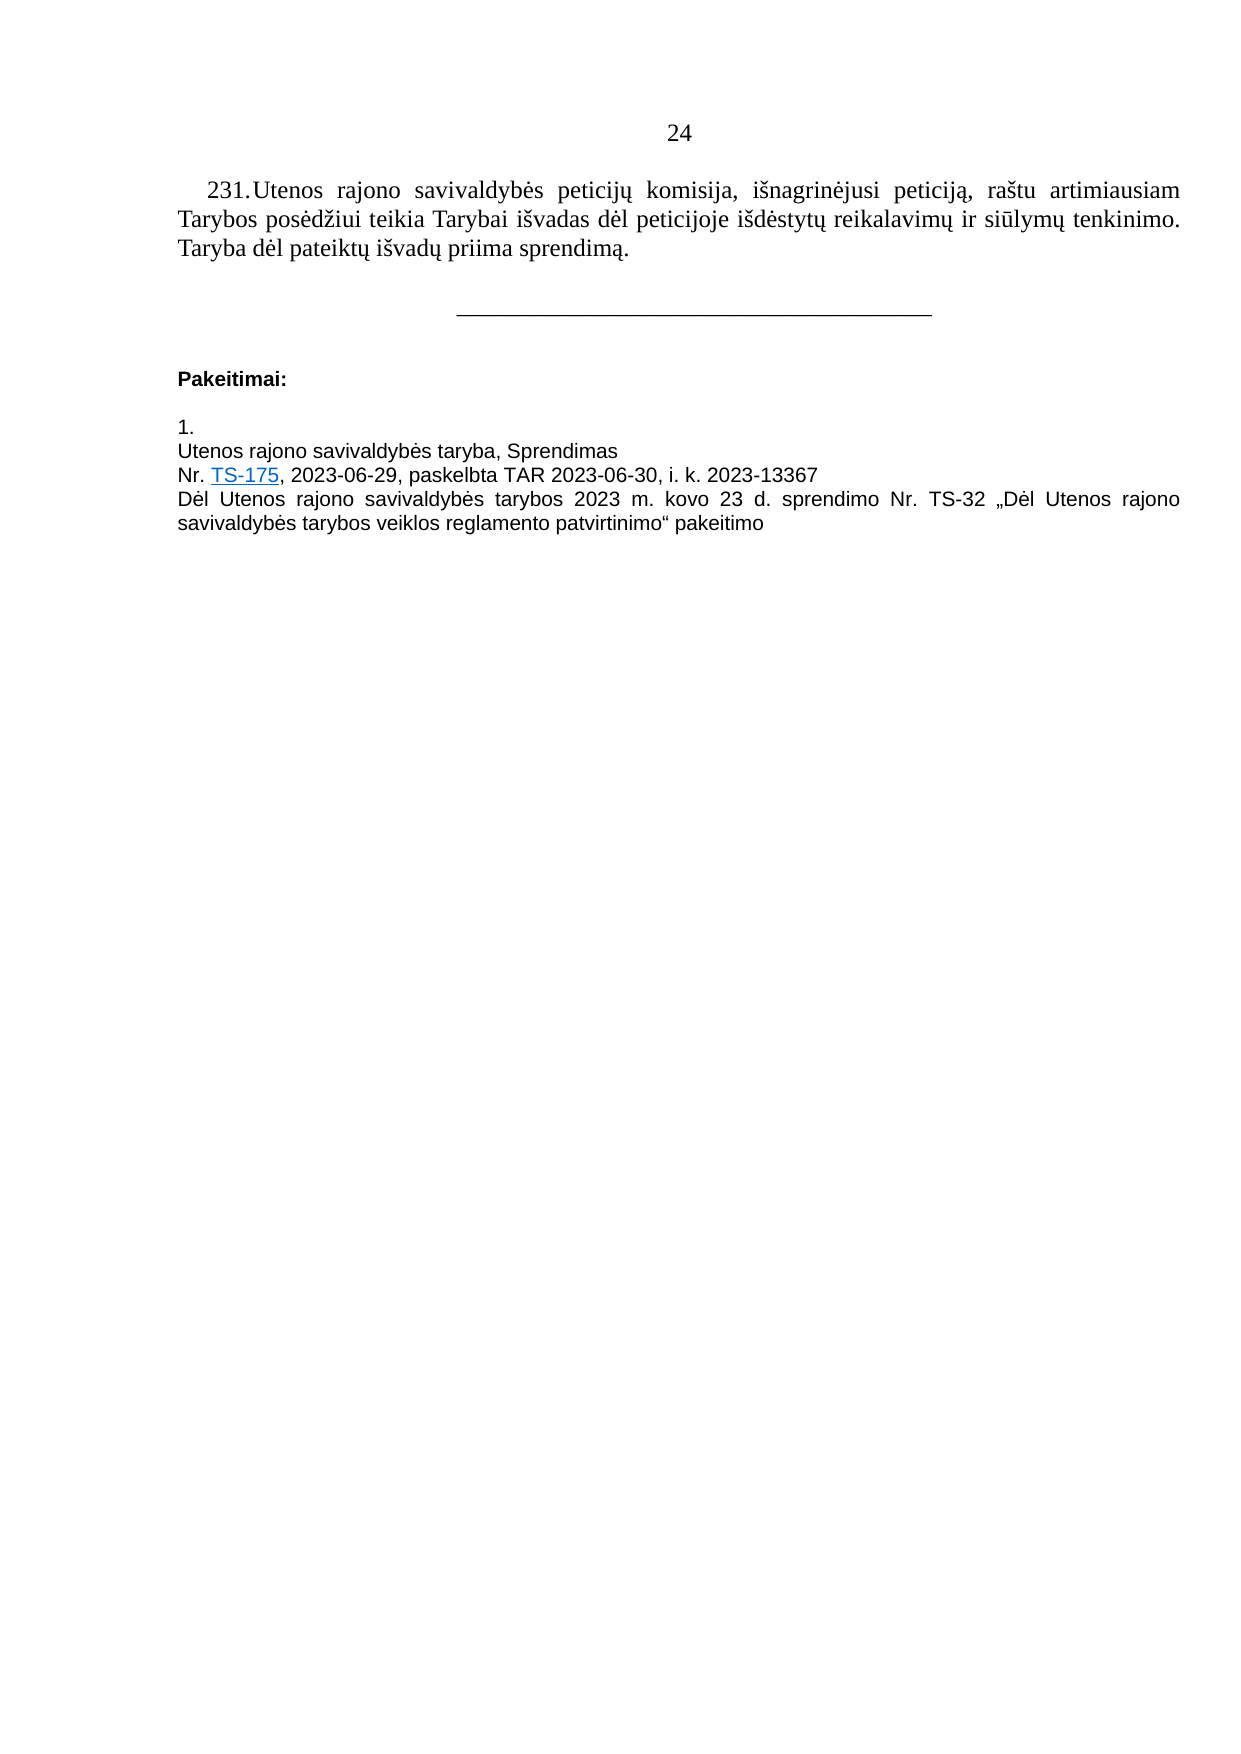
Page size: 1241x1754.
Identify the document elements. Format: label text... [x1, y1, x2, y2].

text ______________________________________ [207, 291, 1181, 319]
text Pakeitimai: [177, 367, 1181, 391]
text 231. Utenos rajono savivaldybės peticijų komisija, išnagrinėjusi peticiją, raštu artimiausiam Tarybos posėdžiui teikia Tarybai išvadas dėl peticijoje išdėstytų reikalavimų ir siūlymų tenkinimo. Taryba dėl pateiktų išvadų priima sprendimą. [177, 176, 1181, 262]
text 1. [177, 415, 1181, 439]
text Dėl Utenos rajono savivaldybės tarybos 2023 m. kovo 23 d. sprendimo Nr. TS-32 „Dėl Utenos rajono savivaldybės tarybos veiklos reglamento patvirtinimo“ pakeitimo [177, 487, 1181, 535]
text Utenos rajono savivaldybės taryba, Sprendimas [177, 439, 1181, 463]
text Nr. TS-175, 2023-06-29, paskelbta TAR 2023-06-30, i. k. 2023-13367 [177, 463, 1181, 487]
